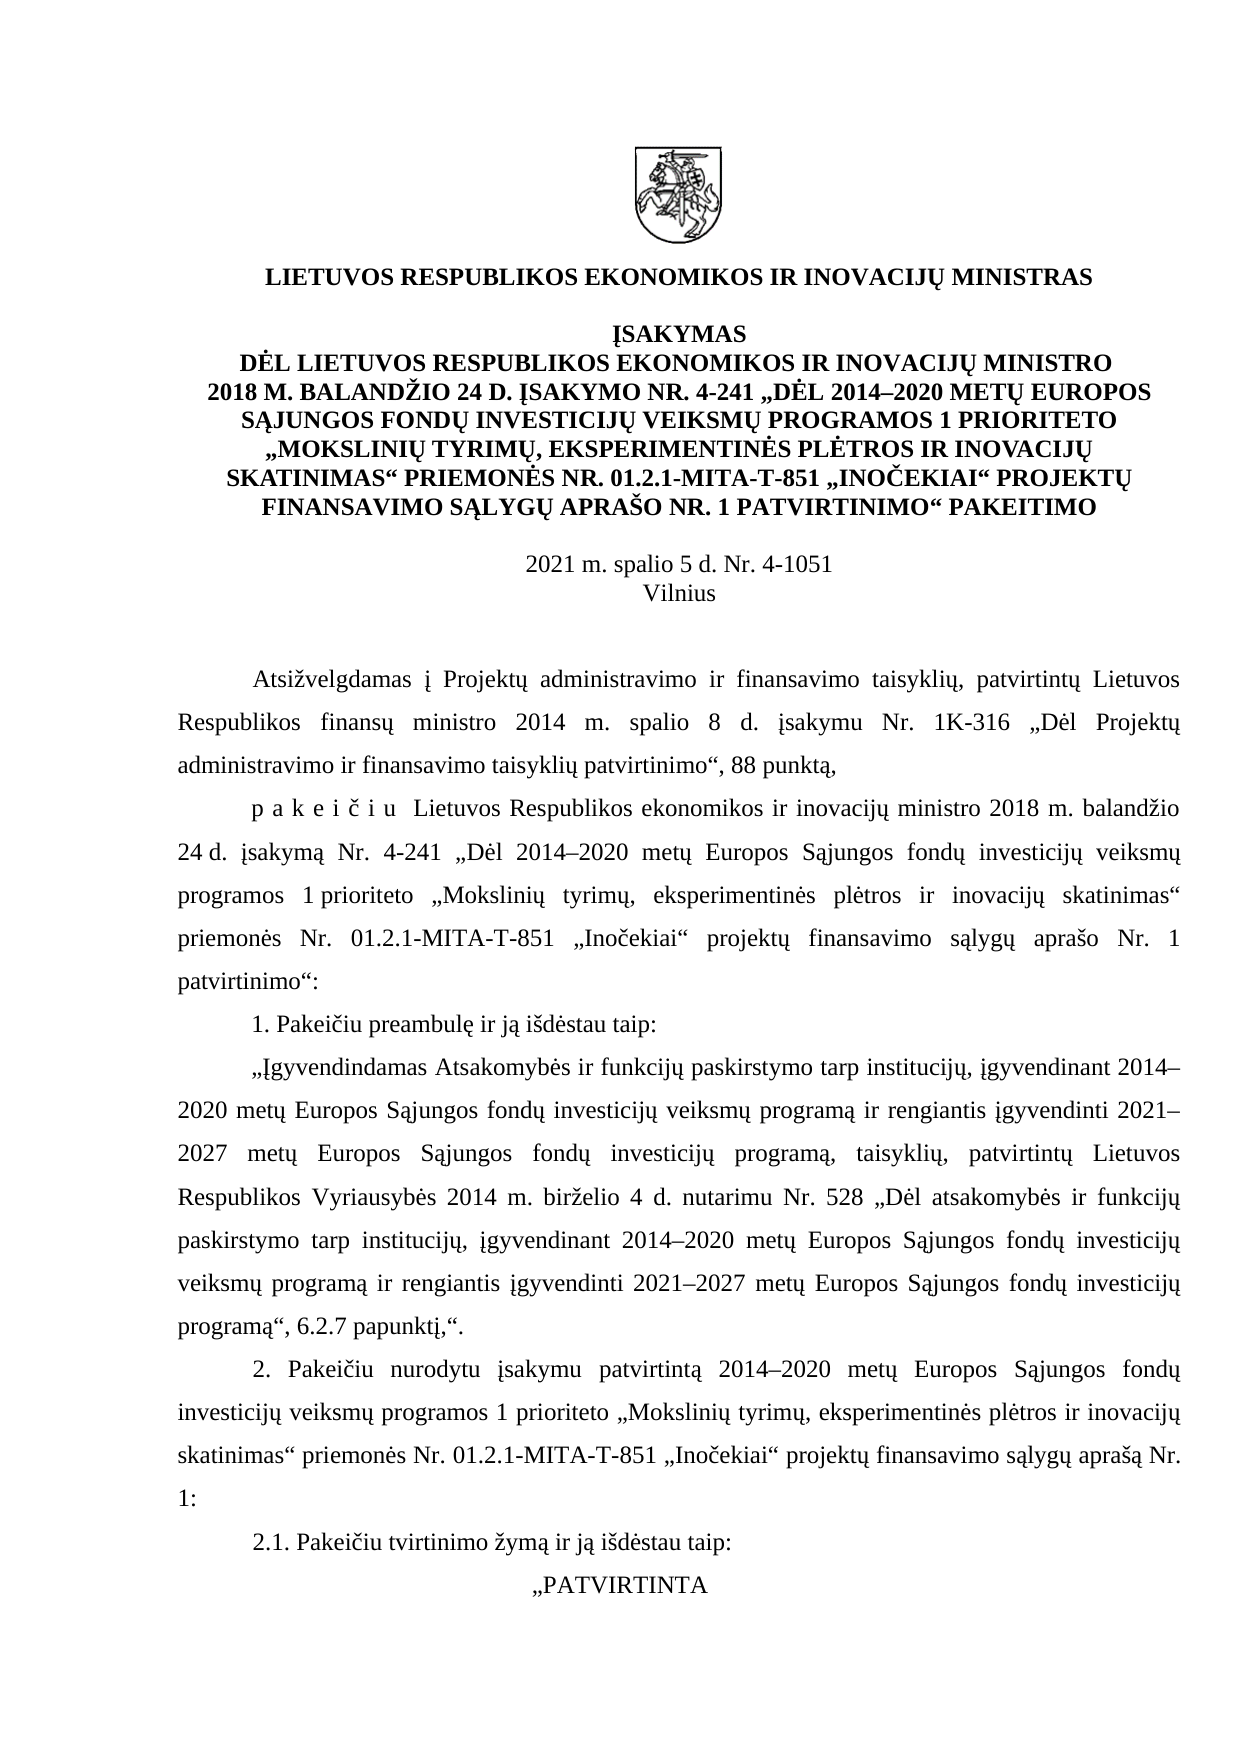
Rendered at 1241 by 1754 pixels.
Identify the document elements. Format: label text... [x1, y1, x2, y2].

text 2021 m. spalio 5 d. Nr. 4-1051 [177, 549, 1181, 578]
text Vilnius [177, 578, 1181, 607]
text įsakymas [177, 319, 1181, 348]
text „PATVIRTINTA [532, 1570, 1181, 1598]
text Atsižvelgdamas į Projektų administravimo ir finansavimo taisyklių, patvirtintų Lietuvos Respublikos finansų ministro 2014 m. spalio 8 d. įsakymu Nr. 1K-316 „Dėl Projektų administravimo ir finansavimo taisyklių patvirtinimo“, 88 punktą, [177, 664, 1181, 779]
text 1. Pakeičiu preambulę ir ją išdėstau taip: [177, 1009, 1181, 1038]
text 2. Pakeičiu nurodytu įsakymu patvirtintą 2014–2020 metų Europos Sąjungos fondų investicijų veiksmų programos 1 prioriteto „Mokslinių tyrimų, eksperimentinės plėtros ir inovacijų skatinimas“ priemonės Nr. 01.2.1-MITA-T-851 „Inočekiai“ projektų finansavimo sąlygų aprašą Nr. 1: [177, 1354, 1181, 1512]
text LIETUVOS RESPUBLIKOS Ekonomikos ir inovacijų MINISTRAS [177, 262, 1181, 290]
text DĖL LIETUVOS RESPUBLIKOS EKONOMIKOS IR INOVACIJŲ MINISTRO 2018 M. BALANDŽIO 24 D. ĮSAKYMO NR. 4-241 „dėl 2014–2020 METŲ EUROPOS SĄJUNGOS FONDŲ INVESTICIJŲ VEIKSMŲ PROGRAMOS 1 PRIORITETO „MOKSLINIŲ TYRIMŲ, EKSPERIMENTINĖS PLĖTROS IR INOVACIJŲ SKATINIMAS“ PRIEMONĖS NR. 01.2.1-MITA-T-851 „INOČEKIAI“ PROJEKTŲ FINANSAVIMO SĄLYGŲ APRAŠO NR. 1 patvirtinimo“ PAKEITIMO [177, 348, 1181, 520]
text 2.1. Pakeičiu tvirtinimo žymą ir ją išdėstau taip: [177, 1527, 1181, 1555]
text „Įgyvendindamas Atsakomybės ir funkcijų paskirstymo tarp institucijų, įgyvendinant 2014–2020 metų Europos Sąjungos fondų investicijų veiksmų programą ir rengiantis įgyvendinti 2021–2027 metų Europos Sąjungos fondų investicijų programą, taisyklių, patvirtintų Lietuvos Respublikos Vyriausybės 2014 m. birželio 4 d. nutarimu Nr. 528 „Dėl atsakomybės ir funkcijų paskirstymo tarp institucijų, įgyvendinant 2014–2020 metų Europos Sąjungos fondų investicijų veiksmų programą ir rengiantis įgyvendinti 2021–2027 metų Europos Sąjungos fondų investicijų programą“, 6.2.7 papunktį,“. [177, 1052, 1181, 1340]
text p a k e i č i u Lietuvos Respublikos ekonomikos ir inovacijų ministro 2018 m. balandžio 24 d. įsakymą Nr. 4-241 „Dėl 2014–2020 metų Europos Sąjungos fondų investicijų veiksmų programos 1 prioriteto „Mokslinių tyrimų, eksperimentinės plėtros ir inovacijų skatinimas“ priemonės Nr. 01.2.1-MITA-T-851 „Inočekiai“ projektų finansavimo sąlygų aprašo Nr. 1 patvirtinimo“: [177, 793, 1181, 995]
